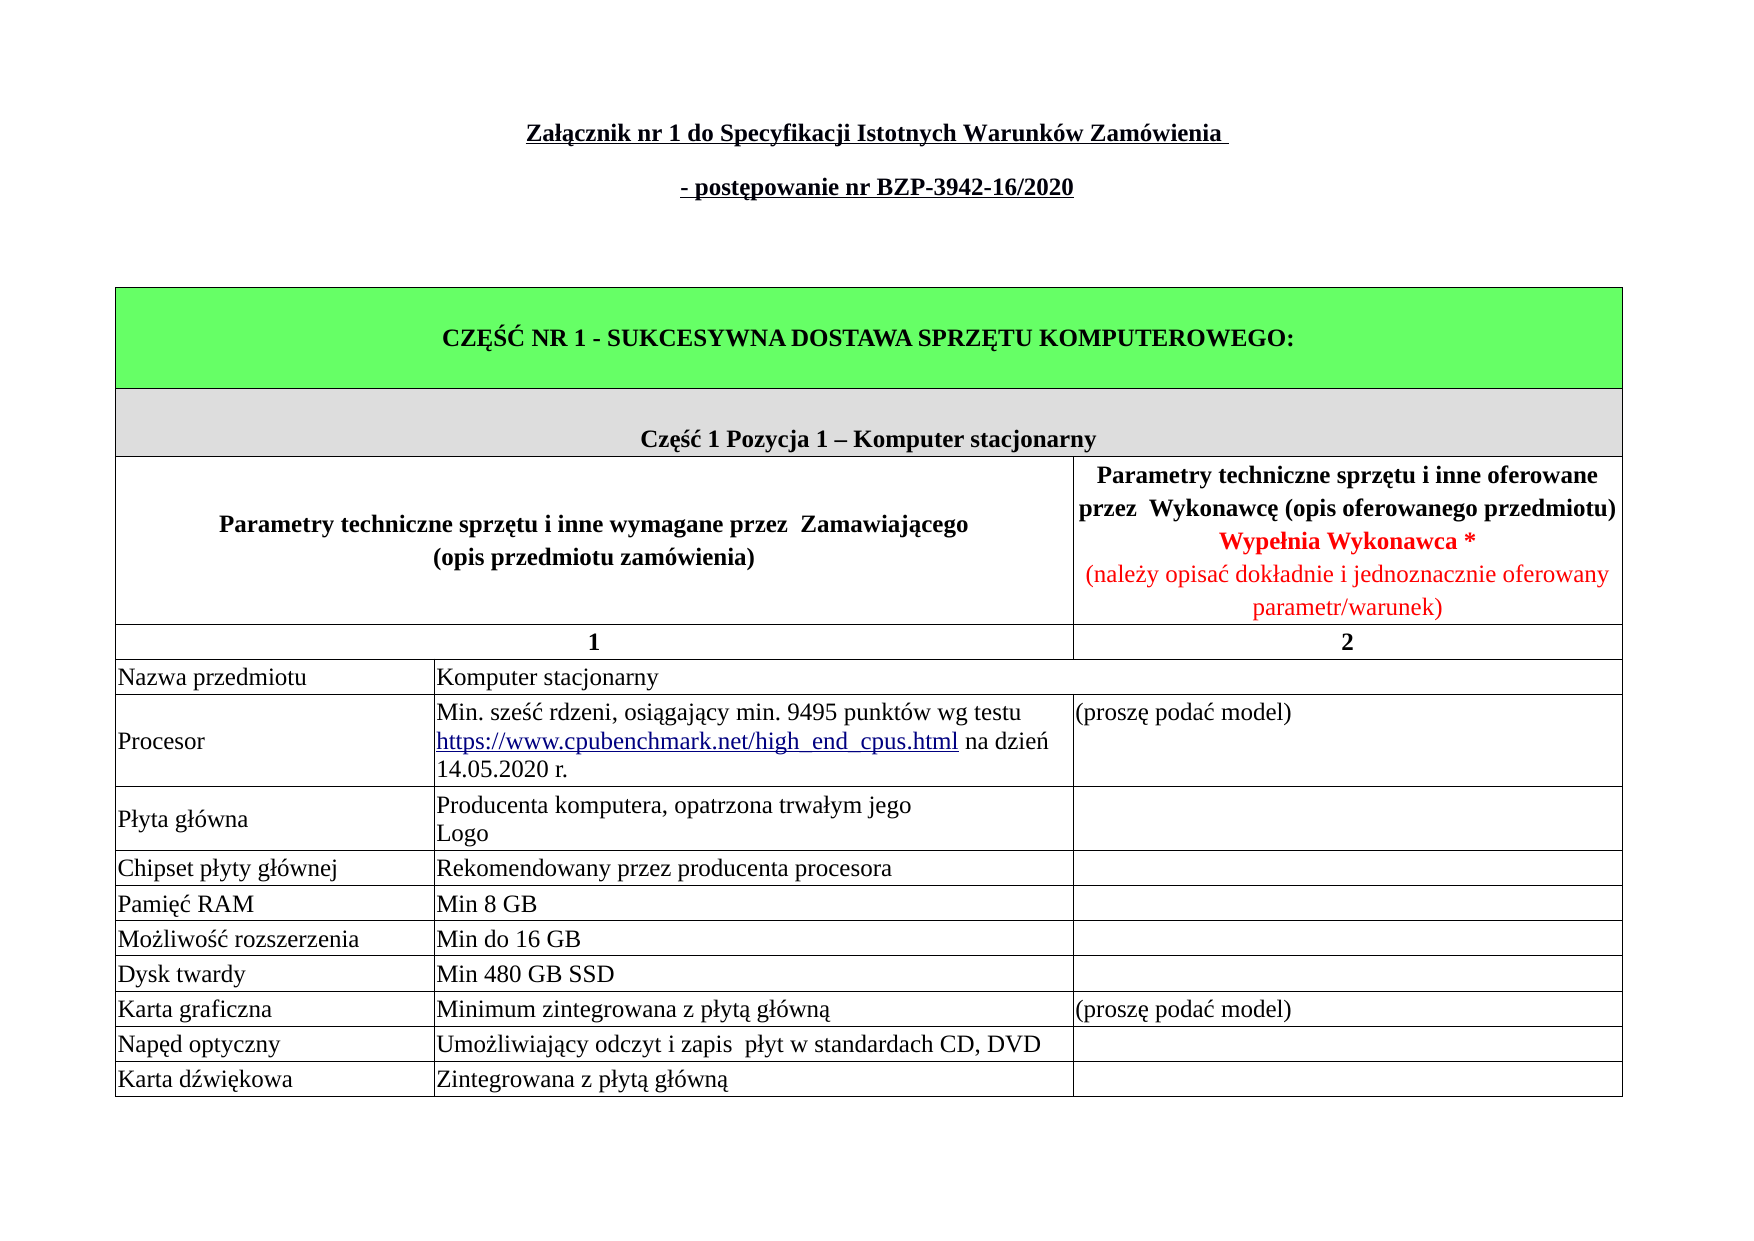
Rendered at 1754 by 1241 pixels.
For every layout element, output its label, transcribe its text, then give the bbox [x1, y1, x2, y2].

table_header CZĘŚĆ NR 1 - SUKCESYWNA DOSTAWA SPRZĘTU KOMPUTEROWEGO: [116, 288, 1622, 388]
table_cell Nazwa przedmiotu [116, 660, 434, 694]
table_cell (proszę podać model) [1074, 695, 1622, 786]
table_cell Napęd optyczny [116, 1027, 434, 1061]
table_cell 2 [1074, 625, 1622, 658]
table_cell (proszę podać model) [1074, 992, 1622, 1026]
table_cell [1074, 921, 1622, 955]
table_cell [1074, 851, 1622, 885]
table_cell Możliwość rozszerzenia [116, 921, 434, 955]
table_cell Rekomendowany przez producenta procesora [435, 851, 1073, 885]
text - postępowanie nr BZP-3942-16/2020 [118, 172, 1636, 201]
table_cell Umożliwiający odczyt i zapis płyt w standardach CD, DVD [435, 1027, 1073, 1061]
table_cell Karta graficzna [116, 992, 434, 1026]
table_cell [1074, 1062, 1622, 1096]
table_cell Płyta główna [116, 787, 434, 850]
table_cell [1074, 956, 1622, 991]
text Załącznik nr 1 do Specyfikacji Istotnych Warunków Zamówienia [118, 118, 1636, 147]
table_cell Procesor [116, 695, 434, 786]
table_cell Producenta komputera, opatrzona trwałym jego Logo [435, 787, 1073, 850]
table_cell Chipset płyty głównej [116, 851, 434, 885]
table_cell [1074, 787, 1622, 850]
table_cell Parametry techniczne sprzętu i inne oferowane przez Wykonawcę (opis oferowanego przedmiotu) Wypełnia Wykonawca * (należy opisać dokładnie i jednoznacznie oferowany parametr/warunek) [1074, 457, 1622, 623]
table_cell Karta dźwiękowa [116, 1062, 434, 1096]
table_cell Min do 16 GB [435, 921, 1073, 955]
table_cell Zintegrowana z płytą główną [435, 1062, 1073, 1096]
table_cell Parametry techniczne sprzętu i inne wymagane przez Zamawiającego (opis przedmiotu zamówienia) [116, 457, 1073, 623]
table_cell [1074, 1027, 1622, 1061]
table_cell Min. sześć rdzeni, osiągający min. 9495 punktów wg testu https://www.cpubenchmark.net/high_end_cpus.html na dzień 14.05.2020 r. [435, 695, 1073, 786]
table_cell Pamięć RAM [116, 886, 434, 920]
table_cell [1074, 886, 1622, 920]
table_cell Min 8 GB [435, 886, 1073, 920]
table_cell Minimum zintegrowana z płytą główną [435, 992, 1073, 1026]
table_cell Min 480 GB SSD [435, 956, 1073, 991]
table_cell Komputer stacjonarny [435, 660, 1622, 694]
table_cell Dysk twardy [116, 956, 434, 991]
table_cell 1 [116, 625, 1073, 658]
table_cell Część 1 Pozycja 1 – Komputer stacjonarny [116, 389, 1622, 456]
